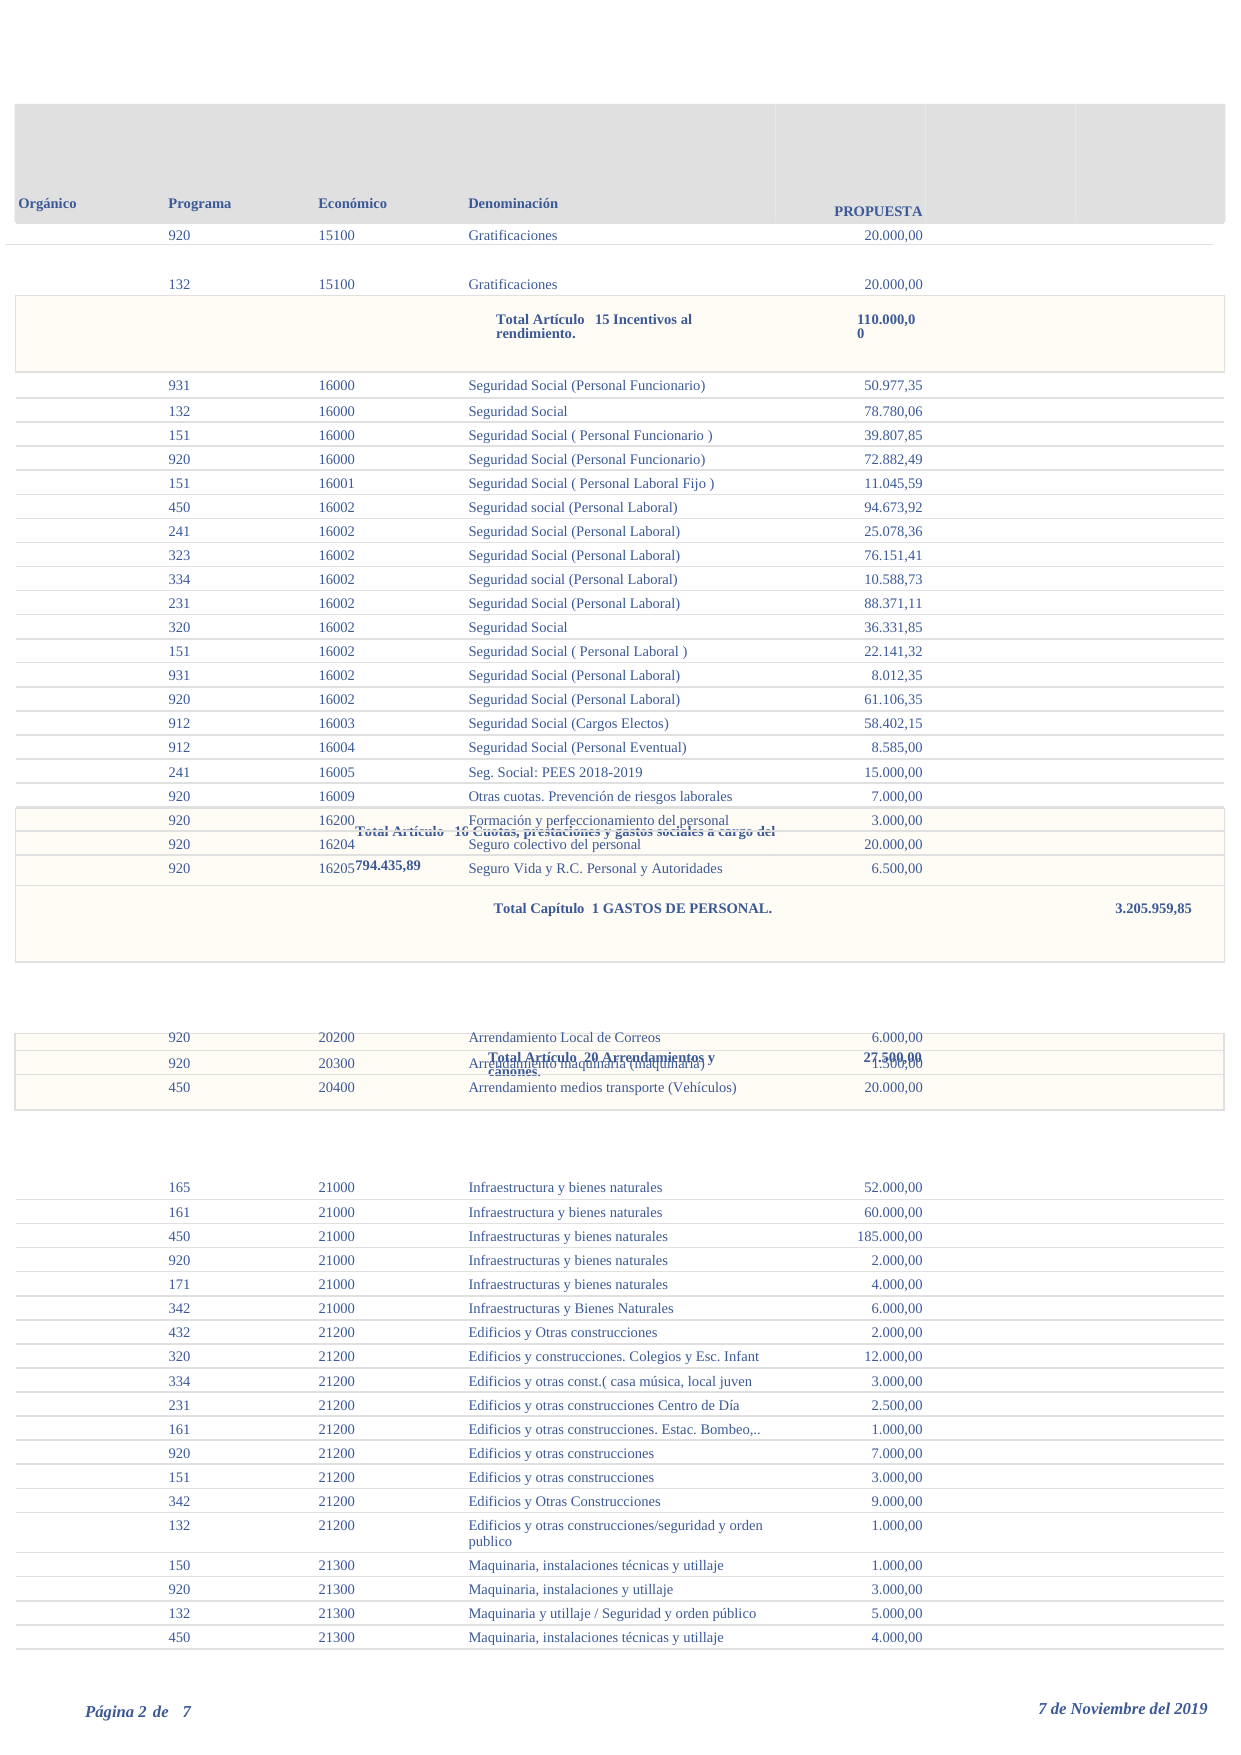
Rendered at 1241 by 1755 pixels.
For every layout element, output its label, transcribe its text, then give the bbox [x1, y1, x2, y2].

table_cell 450 [16, 1626, 258, 1648]
table_cell Seguridad Social (Personal Eventual) [411, 736, 798, 758]
table_cell 320 [16, 1345, 258, 1367]
table_cell 21000 [258, 1248, 411, 1271]
table_cell 151 [16, 1465, 258, 1487]
table_header 21000 [258, 1163, 411, 1199]
table_cell 39.807,85 [798, 423, 1224, 445]
table_cell 920 [16, 688, 254, 710]
table_cell Edificios y Otras Construcciones [411, 1489, 810, 1511]
table_cell 61.106,35 [798, 688, 1224, 710]
table_cell Seguridad social (Personal Laboral) [411, 495, 798, 517]
table_cell 16002 [254, 663, 411, 686]
table_cell 21200 [258, 1513, 411, 1552]
table_cell 15.000,00 [798, 760, 1224, 782]
table_cell 22.141,32 [798, 640, 1224, 662]
table_cell 3.000,00 [810, 1369, 1224, 1391]
table_cell 21300 [258, 1626, 411, 1648]
table_cell 21200 [258, 1417, 411, 1439]
table_cell 76.151,41 [798, 543, 1224, 566]
table_cell 450 [16, 495, 254, 517]
table_cell 4.000,00 [810, 1272, 1224, 1295]
table_cell 16000 [254, 447, 411, 469]
table_cell Edificios y otras construcciones. Estac. Bombeo,.. [411, 1417, 810, 1439]
table_cell Seguridad Social ( Personal Laboral ) [411, 640, 798, 662]
table_cell 342 [16, 1489, 258, 1511]
table_cell Edificios y construcciones. Colegios y Esc. Infant [411, 1345, 810, 1367]
table_cell 334 [16, 1369, 258, 1391]
table_cell 21300 [258, 1577, 411, 1600]
table_cell 16002 [254, 640, 411, 662]
table_cell 2.500,00 [810, 1393, 1224, 1415]
table_cell 920 [16, 1577, 258, 1600]
table_cell Edificios y otras construcciones Centro de Día [411, 1393, 810, 1415]
table_cell 231 [16, 1393, 258, 1415]
table_cell Edificios y Otras construcciones [411, 1321, 810, 1343]
table_cell Seg. Social: PEES 2018-2019 [411, 760, 798, 782]
table_cell 21300 [258, 1602, 411, 1624]
table_cell 21200 [258, 1369, 411, 1391]
table_cell 21000 [258, 1200, 411, 1223]
table_cell Seguridad Social [411, 615, 798, 638]
table_cell Seguridad Social (Personal Laboral) [411, 688, 798, 710]
table_cell 21000 [258, 1224, 411, 1247]
table_cell 21200 [258, 1393, 411, 1415]
table_cell 16002 [254, 615, 411, 638]
table_cell 185.000,00 [810, 1224, 1224, 1247]
table_cell 3.000,00 [810, 1577, 1224, 1600]
table_cell 10.588,73 [798, 567, 1224, 590]
table_cell 920 [16, 1248, 258, 1271]
table_cell Seguridad Social ( Personal Laboral Fijo ) [411, 471, 798, 493]
table_cell Maquinaria y utillaje / Seguridad y orden público [411, 1602, 810, 1624]
table_cell 132 [16, 1602, 258, 1624]
table_cell 36.331,85 [798, 615, 1224, 638]
table_header 6.000,00 [801, 1014, 1224, 1032]
table_cell 21200 [258, 1441, 411, 1463]
table_header Arrendamiento Local de Correos [411, 1014, 801, 1032]
table_header 50.977,35 [798, 373, 1224, 397]
table_cell 132 [16, 1513, 258, 1552]
table_cell 21300 [258, 1553, 411, 1576]
table_cell 6.000,00 [810, 1297, 1224, 1319]
table_cell 16002 [254, 688, 411, 710]
table_header 165 [16, 1163, 258, 1199]
table_cell Seguridad Social (Personal Laboral) [411, 663, 798, 686]
table_cell Seguridad Social (Cargos Electos) [411, 712, 798, 734]
table_cell 60.000,00 [810, 1200, 1224, 1223]
table_cell 342 [16, 1297, 258, 1319]
table_cell 16001 [254, 471, 411, 493]
table_cell Edificios y otras construcciones/seguridad y orden publico [411, 1513, 810, 1552]
table_cell 7.000,00 [810, 1441, 1224, 1463]
table_cell 94.673,92 [798, 495, 1224, 517]
table_cell 7.000,00 [798, 784, 1224, 806]
table_cell 16004 [254, 736, 411, 758]
table_cell Seguridad social (Personal Laboral) [411, 567, 798, 590]
table_header 920 [16, 1014, 254, 1032]
table_cell 912 [16, 736, 254, 758]
table_cell 171 [16, 1272, 258, 1295]
table_cell 1.000,00 [810, 1513, 1224, 1552]
table_cell 25.078,36 [798, 519, 1224, 542]
table_header 16000 [254, 373, 411, 397]
table_cell Seguridad Social (Personal Funcionario) [411, 447, 798, 469]
table_cell 1.000,00 [810, 1553, 1224, 1576]
table_cell 12.000,00 [810, 1345, 1224, 1367]
table_cell 16003 [254, 712, 411, 734]
table_cell Maquinaria, instalaciones técnicas y utillaje [411, 1553, 810, 1576]
table_cell 241 [16, 519, 254, 542]
table_cell 16002 [254, 567, 411, 590]
table_header Seguridad Social (Personal Funcionario) [411, 373, 798, 397]
table_header 20200 [254, 1014, 411, 1032]
table_cell Seguridad Social (Personal Laboral) [411, 543, 798, 566]
table_cell Seguridad Social (Personal Laboral) [411, 591, 798, 614]
table_cell 2.000,00 [810, 1321, 1224, 1343]
table_cell Infraestructuras y bienes naturales [411, 1224, 810, 1247]
table_cell 450 [16, 1224, 258, 1247]
table_cell 16000 [254, 399, 411, 421]
table_cell 5.000,00 [810, 1602, 1224, 1624]
table_cell 920 [16, 784, 254, 806]
table_cell 21200 [258, 1489, 411, 1511]
table_cell 16005 [254, 760, 411, 782]
table_cell Edificios y otras construcciones [411, 1441, 810, 1463]
table_cell 16009 [254, 784, 411, 806]
text 920 15100 Gratificaciones 20.000,00 [168, 227, 1236, 243]
table_cell 88.371,11 [798, 591, 1224, 614]
table_cell 231 [16, 591, 254, 614]
table_cell 16002 [254, 495, 411, 517]
table_cell 3.000,00 [810, 1465, 1224, 1487]
table_cell 161 [16, 1200, 258, 1223]
table_cell 931 [16, 663, 254, 686]
table_cell 1.000,00 [810, 1417, 1224, 1439]
table_cell Edificios y otras const.( casa música, local juven [411, 1369, 810, 1391]
table_cell 16000 [254, 423, 411, 445]
table_cell 16002 [254, 519, 411, 542]
table_cell 58.402,15 [798, 712, 1224, 734]
table_cell 151 [16, 471, 254, 493]
table_cell 21200 [258, 1345, 411, 1367]
table_cell 132 [16, 399, 254, 421]
table_cell 8.012,35 [798, 663, 1224, 686]
table_cell 151 [16, 640, 254, 662]
table_cell 920 [16, 1441, 258, 1463]
table_cell Otras cuotas. Prevención de riesgos laborales [411, 784, 798, 806]
text 132 15100 Gratificaciones 20.000,00 [168, 276, 1236, 293]
table_cell 78.780,06 [798, 399, 1224, 421]
table_cell 151 [16, 423, 254, 445]
table_cell Infraestructuras y bienes naturales [411, 1248, 810, 1271]
table_header Infraestructura y bienes naturales [411, 1163, 810, 1199]
table_cell 11.045,59 [798, 471, 1224, 493]
table_cell 21000 [258, 1297, 411, 1319]
table_cell 8.585,00 [798, 736, 1224, 758]
table_cell 323 [16, 543, 254, 566]
table_header 52.000,00 [810, 1163, 1224, 1199]
table_cell Infraestructuras y Bienes Naturales [411, 1297, 810, 1319]
table_cell 241 [16, 760, 254, 782]
table_cell Maquinaria, instalaciones y utillaje [411, 1577, 810, 1600]
table_cell Seguridad Social [411, 399, 798, 421]
table_cell 72.882,49 [798, 447, 1224, 469]
table_cell Seguridad Social ( Personal Funcionario ) [411, 423, 798, 445]
table_header 931 [16, 373, 254, 397]
table_cell 16002 [254, 591, 411, 614]
table_cell 432 [16, 1321, 258, 1343]
table_cell Infraestructura y bienes naturales [411, 1200, 810, 1223]
table_cell 334 [16, 567, 254, 590]
table_cell Infraestructuras y bienes naturales [411, 1272, 810, 1295]
table_cell 21200 [258, 1321, 411, 1343]
table_cell 9.000,00 [810, 1489, 1224, 1511]
table_cell 21000 [258, 1272, 411, 1295]
table_cell 16002 [254, 543, 411, 566]
table_cell 161 [16, 1417, 258, 1439]
table_cell 920 [16, 447, 254, 469]
table_cell 21200 [258, 1465, 411, 1487]
table_cell 150 [16, 1553, 258, 1576]
table_cell 4.000,00 [810, 1626, 1224, 1648]
table_cell 912 [16, 712, 254, 734]
table_cell Edificios y otras construcciones [411, 1465, 810, 1487]
table_cell Maquinaria, instalaciones técnicas y utillaje [411, 1626, 810, 1648]
table_cell Seguridad Social (Personal Laboral) [411, 519, 798, 542]
table_cell 2.000,00 [810, 1248, 1224, 1271]
table_cell 320 [16, 615, 254, 638]
